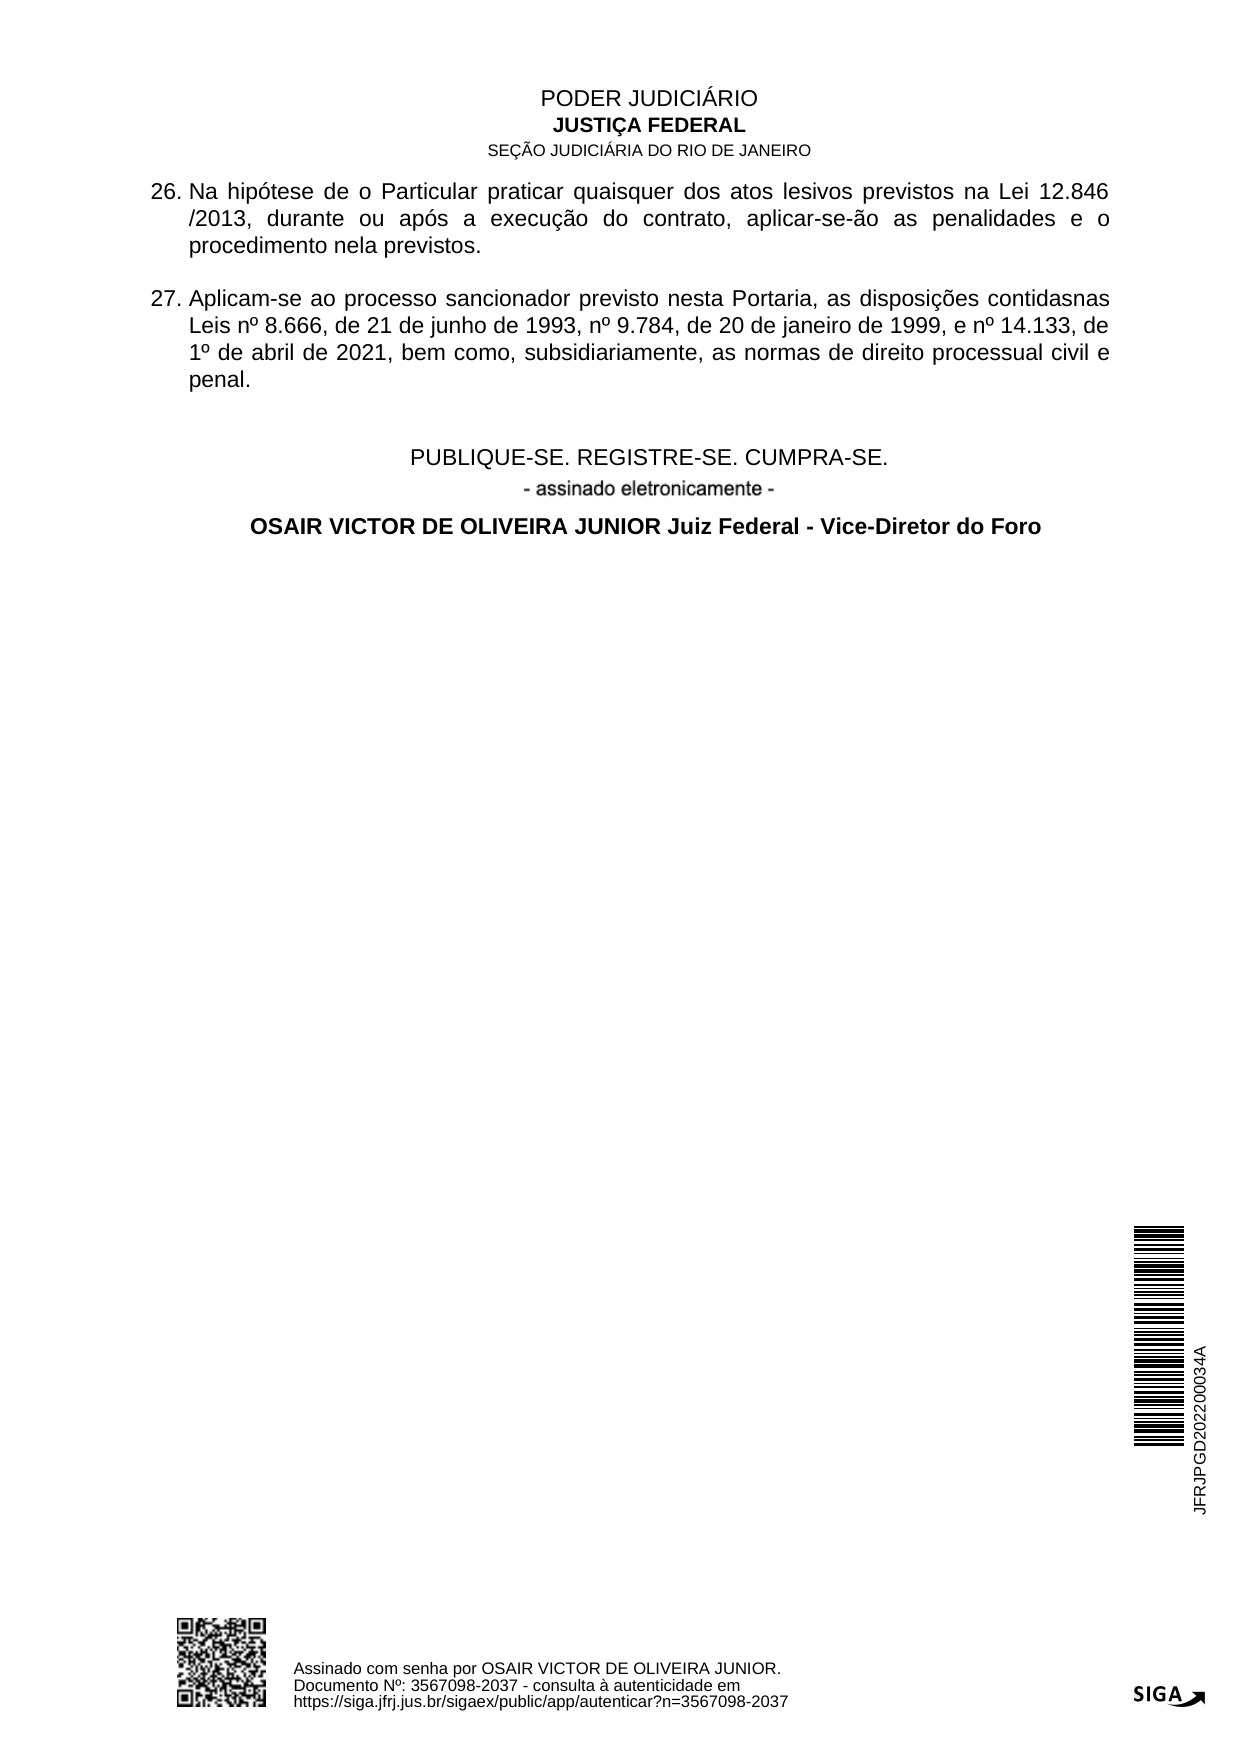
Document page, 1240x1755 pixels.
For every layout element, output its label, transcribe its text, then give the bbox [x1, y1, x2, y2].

text OSAIR VICTOR DE OLIVEIRA JUNIOR Juiz Federal - Vice-Diretor do Foro [240, 513, 1052, 539]
list Na hipótese de o Particular praticar quaisquer dos atos lesivos previstos na Lei 12.846 /2013, durante ou após a execução do contrato, aplicar-se-ão as penalidades e o procedimento nela previstos. [150, 178, 1111, 259]
text PUBLIQUE-SE. REGISTRE-SE. CUMPRA-SE. [188, 444, 1110, 471]
list Aplicam-se ao processo sancionador previsto nesta Portaria, as disposições contidasnas Leis nº 8.666, de 21 de junho de 1993, nº 9.784, de 20 de janeiro de 1999, e nº 14.133, de 1º de abril de 2021, bem como, subsidiariamente, as normas de direito processual civil e penal. [150, 284, 1111, 392]
